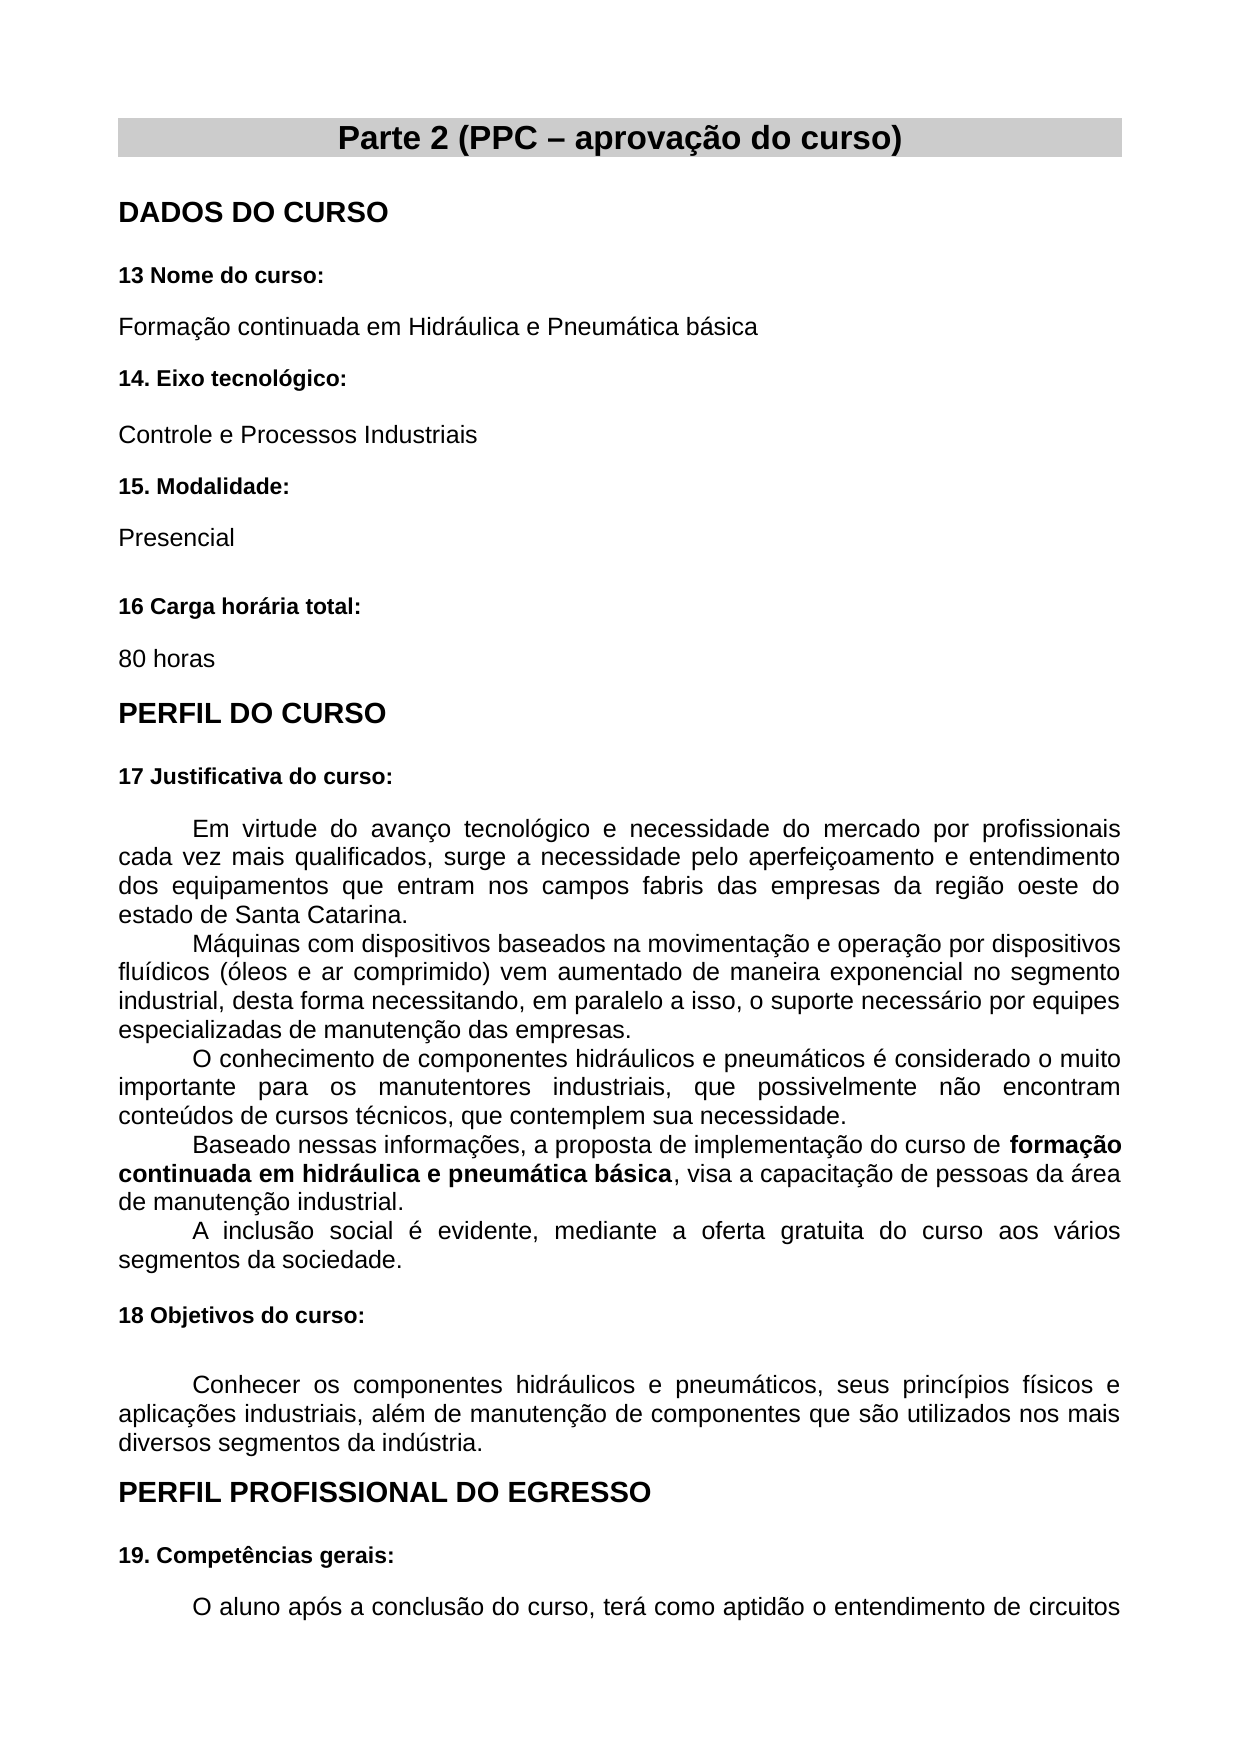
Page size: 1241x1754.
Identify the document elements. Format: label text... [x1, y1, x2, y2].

subtitle 19. Competências gerais: [118, 1542, 1122, 1568]
text O aluno após a conclusão do curso, terá como aptidão o entendimento de circuitos [118, 1592, 1122, 1621]
text Em virtude do avanço tecnológico e necessidade do mercado por profissionais cada vez mais qualificados, surge a necessidade pelo aperfeiçoamento e entendimento dos equipamentos que entram nos campos fabris das empresas da região oeste do estado de Santa Catarina. [118, 814, 1122, 929]
text O conhecimento de componentes hidráulicos e pneumáticos é considerado o muito importante para os manutentores industriais, que possivelmente não encontram conteúdos de cursos técnicos, que contemplem sua necessidade. [118, 1044, 1122, 1130]
subtitle DADOS DO CURSO [118, 195, 1122, 228]
subtitle PERFIL PROFISSIONAL DO EGRESSO [118, 1474, 1122, 1508]
text Formação continuada em Hidráulica e Pneumática básica [118, 312, 1122, 341]
subtitle 13 Nome do curso: [118, 262, 1122, 288]
subtitle 18 Objetivos do curso: [118, 1302, 1122, 1329]
subtitle 16 Carga horária total: [118, 593, 1122, 619]
text Parte 2 (PPC – aprovação do curso) [118, 118, 1122, 157]
text 80 horas [118, 643, 1122, 672]
subtitle Presencial [118, 523, 1122, 552]
subtitle 14. Eixo tecnológico: [118, 365, 1122, 391]
subtitle PERFIL DO CURSO [118, 696, 1122, 730]
text Controle e Processos Industriais [118, 420, 1122, 449]
text Baseado nessas informações, a proposta de implementação do curso de formação continuada em hidráulica e pneumática básica, visa a capacitação de pessoas da área de manutenção industrial. [118, 1130, 1122, 1216]
subtitle 15. Modalidade: [118, 473, 1122, 499]
text A inclusão social é evidente, mediante a oferta gratuita do curso aos vários segmentos da sociedade. [118, 1216, 1122, 1274]
text Conhecer os componentes hidráulicos e pneumáticos, seus princípios físicos e aplicações industriais, além de manutenção de componentes que são utilizados nos mais diversos segmentos da indústria. [118, 1370, 1122, 1456]
subtitle 17 Justificativa do curso: [118, 763, 1122, 790]
text Máquinas com dispositivos baseados na movimentação e operação por dispositivos fluídicos (óleos e ar comprimido) vem aumentado de maneira exponencial no segmento industrial, desta forma necessitando, em paralelo a isso, o suporte necessário por equipes especializadas de manutenção das empresas. [118, 929, 1122, 1044]
